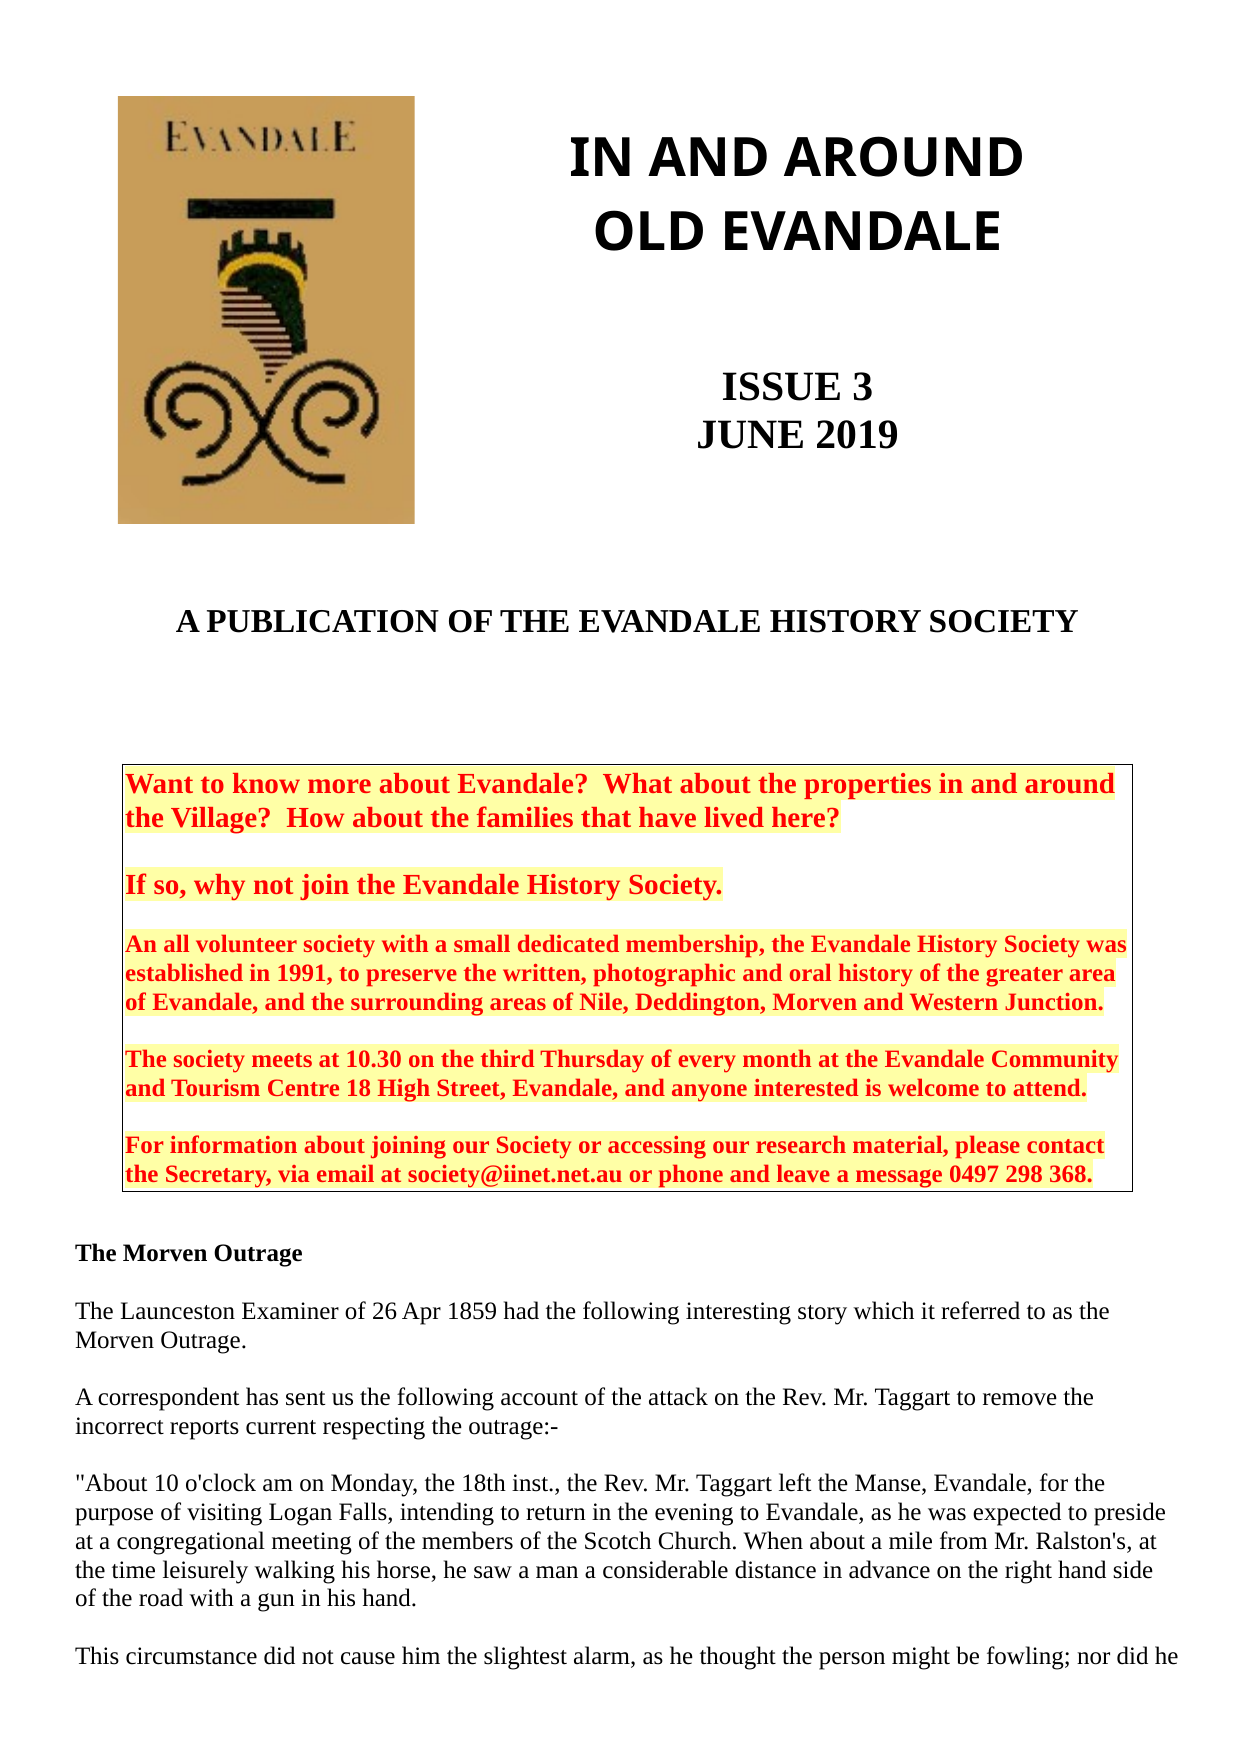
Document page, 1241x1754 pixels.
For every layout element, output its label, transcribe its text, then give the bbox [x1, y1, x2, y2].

text [75, 192, 117, 266]
text This circumstance did not cause him the slightest alarm, as he thought the person might be fowling; nor did he [75, 1641, 1180, 1670]
text OLD EVANDALE [415, 192, 1180, 266]
text [75, 362, 117, 409]
text A PUBLICATION OF THE EVANDALE HISTORY SOCIETY [75, 601, 1180, 639]
text "About 10 o'clock am on Monday, the 18th inst., the Rev. Mr. Taggart left the Manse, Evandale, for the purpose of visiting Logan Falls, intending to return in the evening to Evandale, as he was expected to preside at a congregational meeting of the members of the Scotch Church. When about a mile from Mr. Ralston's, at the time leisurely walking his horse, he saw a man a considerable distance in advance on the right hand side of the road with a gun in his hand. [75, 1468, 1180, 1612]
picture [117, 96, 415, 524]
text [75, 409, 117, 457]
table_header Want to know more about Evandale? What about the properties in and around the Village? How about the families that have lived here? If so, why not join the Evandale History Society. An all volunteer society with a small dedicated membership, the Evandale History Society was established in 1991, to preserve the written, photographic and oral history of the greater area of Evandale, and the surrounding areas of Nile, Deddington, Morven and Western Junction. The society meets at 10.30 on the third Thursday of every month at the Evandale Community and Tourism Centre 18 High Street, Evandale, and anyone interested is welcome to attend. For information about joining our Society or accessing our research material, please contact the Secretary, via email at society@iinet.net.au or phone and leave a message 0497 298 368. [123, 765, 1132, 1191]
text The Launceston Examiner of 26 Apr 1859 had the following interesting story which it referred to as the Morven Outrage. [75, 1296, 1180, 1353]
text JUNE 2019 [415, 409, 1180, 457]
text A correspondent has sent us the following account of the attack on the Rev. Mr. Taggart to remove the incorrect reports current respecting the outrage:- [75, 1382, 1180, 1440]
text IN AND AROUND [415, 118, 1180, 192]
text The Morven Outrage [75, 1238, 1180, 1267]
text ISSUE 3 [415, 362, 1180, 409]
text [75, 118, 117, 192]
